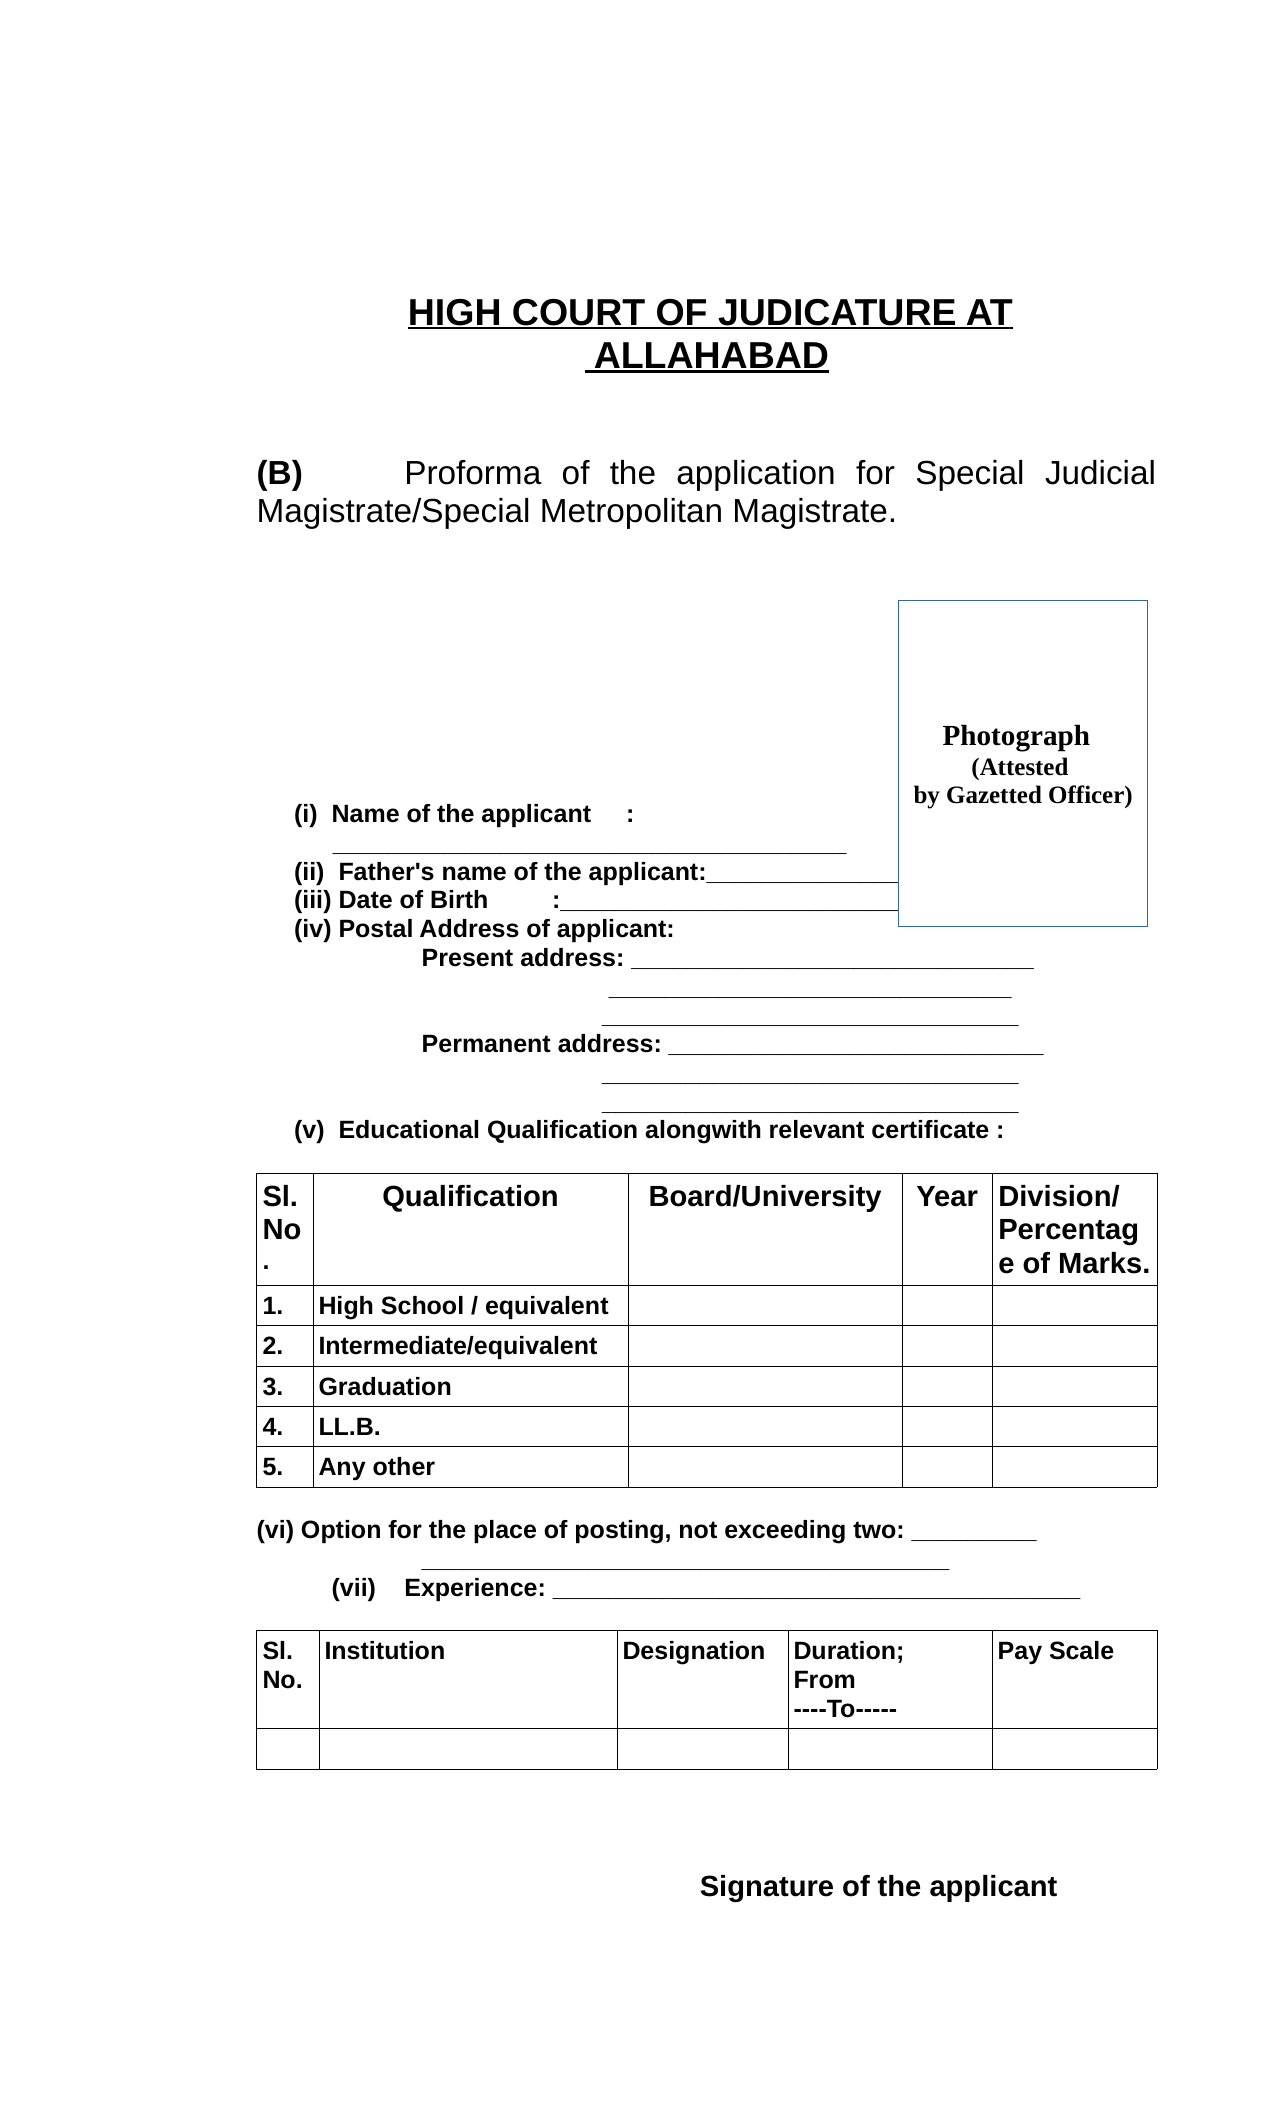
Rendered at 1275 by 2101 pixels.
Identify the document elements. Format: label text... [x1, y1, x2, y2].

table_cell [320, 1729, 617, 1768]
list Postal Address of applicant: [294, 914, 1157, 943]
table_cell [903, 1286, 992, 1325]
table_cell 2. [257, 1326, 313, 1366]
table_cell High School / equivalent [314, 1286, 628, 1325]
text Signature of the applicant [256, 1869, 1157, 1903]
table_cell [629, 1407, 902, 1446]
table_header Institution [320, 1631, 617, 1728]
table_header Division/Percentage of Marks. [993, 1174, 1157, 1285]
table_cell Any other [314, 1447, 628, 1487]
table_cell 5. [257, 1447, 313, 1487]
list Present address: _____________________________ [294, 943, 1157, 972]
list ______________________________________ [294, 1544, 1157, 1573]
table_header Pay Scale [993, 1631, 1157, 1728]
table_cell [993, 1407, 1157, 1446]
table_cell [993, 1367, 1157, 1406]
table_cell [618, 1729, 788, 1768]
list ______________________________ [294, 1058, 1157, 1087]
table_cell [257, 1729, 319, 1768]
list Date of Birth :_________________________________ [294, 885, 898, 914]
table_header Qualification [314, 1174, 628, 1285]
table_cell [789, 1729, 992, 1768]
table_header Designation [618, 1631, 788, 1728]
list Permanent address: ___________________________ [294, 1029, 1157, 1058]
list Name of the applicant : [294, 799, 898, 828]
text (B) Proforma of the application for Special Judicial Magistrate/Special Metropolitan Magistrate. [256, 453, 1157, 530]
list Father's name of the applicant:______________________ [294, 857, 898, 885]
list Educational Qualification alongwith relevant certificate : [294, 1115, 1157, 1144]
table_cell [903, 1367, 992, 1406]
table_cell [993, 1729, 1157, 1768]
table_cell [903, 1407, 992, 1446]
table_cell [993, 1447, 1157, 1487]
text _____________________________________ [256, 828, 898, 857]
table_cell [903, 1326, 992, 1366]
table_cell Graduation [314, 1367, 628, 1406]
table_cell LL.B. [314, 1407, 628, 1446]
text HIGH COURT OF JUDICATURE AT [256, 290, 1157, 333]
list ______________________________ [294, 1000, 1157, 1029]
table_cell [993, 1286, 1157, 1325]
list ______________________________ [294, 1087, 1157, 1115]
table_cell [629, 1447, 902, 1487]
text ALLAHABAD [256, 333, 1157, 376]
table_cell [903, 1447, 992, 1487]
table_cell 4. [257, 1407, 313, 1446]
table_header Sl. No. [257, 1631, 319, 1728]
table_cell 1. [257, 1286, 313, 1325]
table_cell [629, 1286, 902, 1325]
table_cell [629, 1367, 902, 1406]
table_cell [629, 1326, 902, 1366]
table_cell 3. [257, 1367, 313, 1406]
table_header Board/University [629, 1174, 902, 1285]
list (vii) Experience: ______________________________________ [294, 1573, 1157, 1602]
table_cell Intermediate/equivalent [314, 1326, 628, 1366]
table_cell [993, 1326, 1157, 1366]
list _____________________________ [294, 972, 1157, 1000]
table_header Year [903, 1174, 992, 1285]
table_header Duration; From ----To----- [789, 1631, 992, 1728]
text (vi) Option for the place of posting, not exceeding two: _________ [256, 1515, 1157, 1544]
table_header Sl. No. [257, 1174, 313, 1285]
